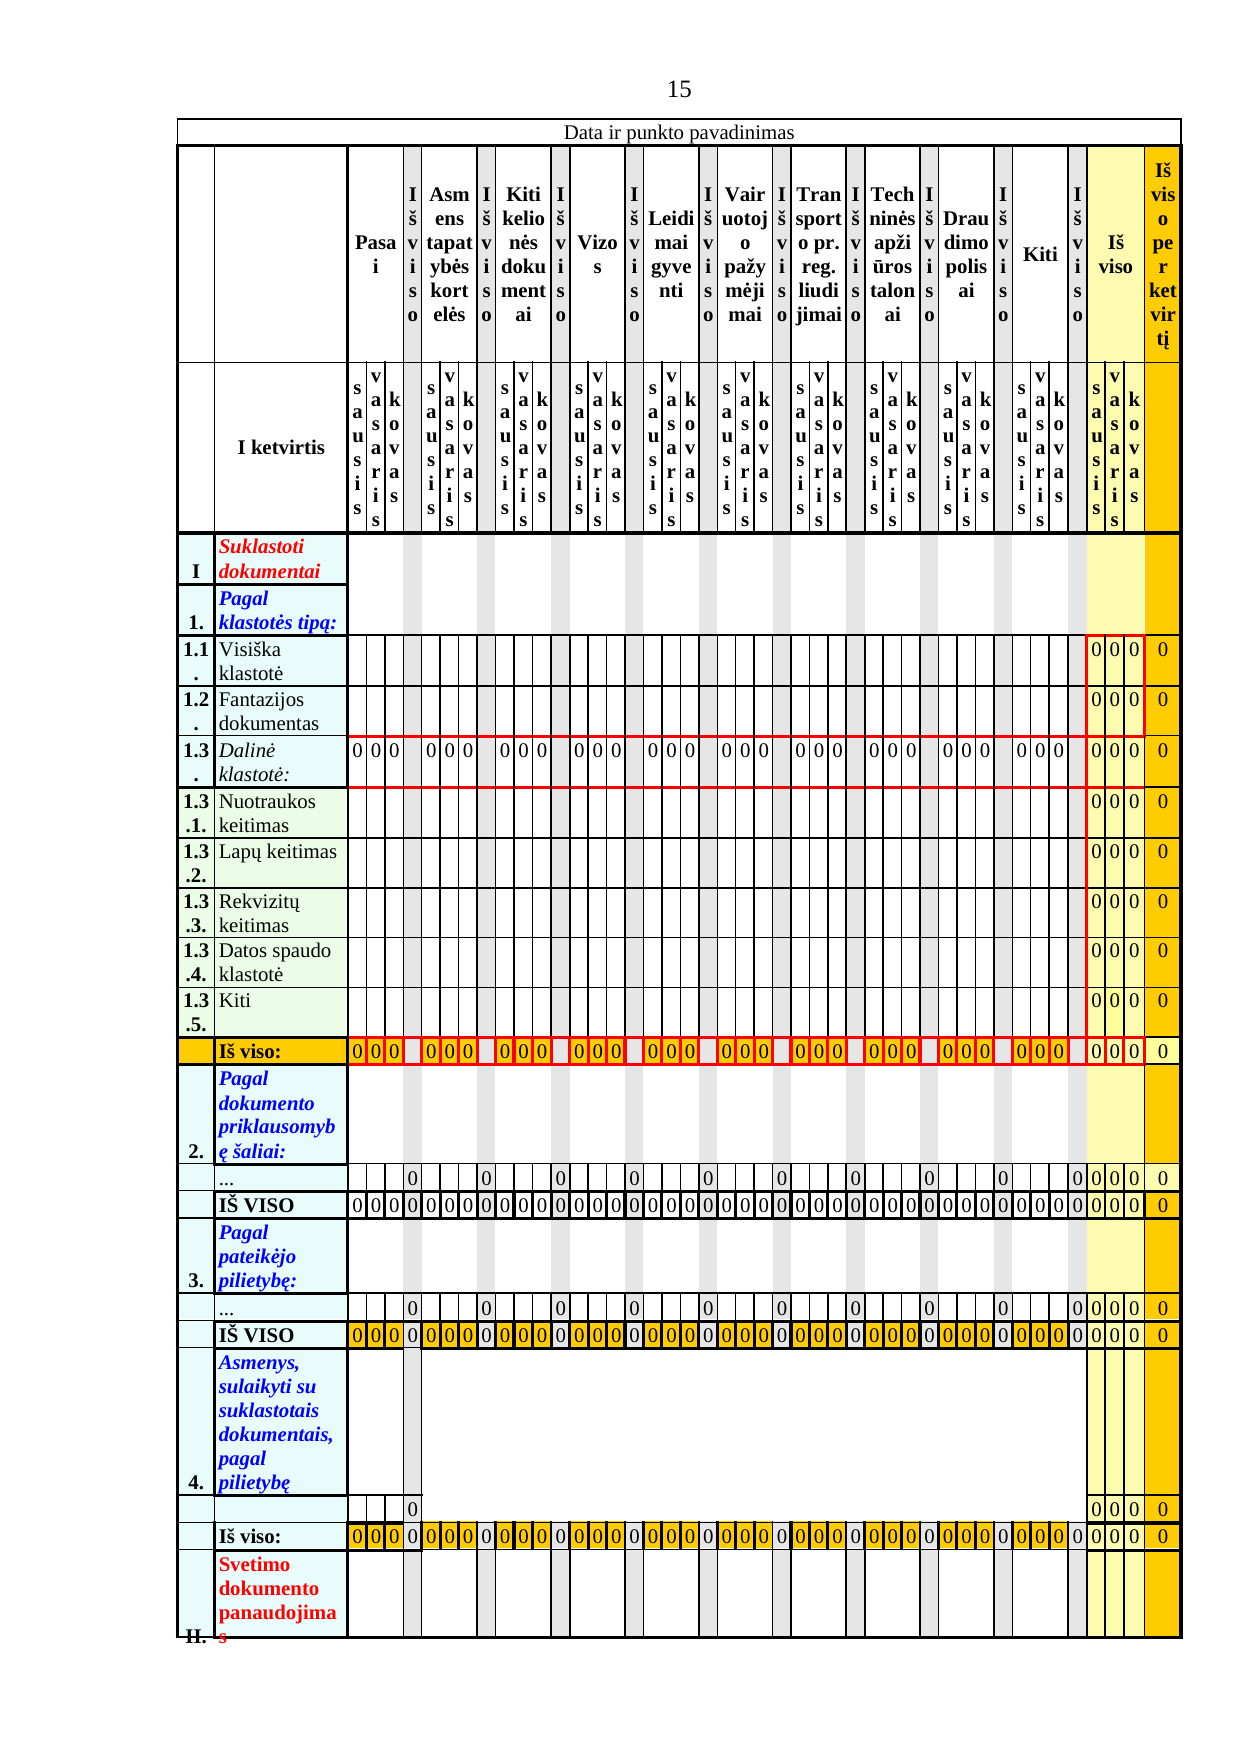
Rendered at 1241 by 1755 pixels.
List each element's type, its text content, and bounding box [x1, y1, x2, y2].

table_cell [700, 988, 717, 1036]
table_cell 0 [404, 1523, 420, 1548]
table_cell [736, 636, 753, 685]
table_cell 0 [1146, 687, 1179, 735]
table_cell [626, 988, 643, 1036]
table_cell [1069, 1550, 1086, 1636]
table_cell [884, 636, 901, 685]
table_cell [552, 687, 569, 735]
table_cell 0 [478, 1164, 495, 1190]
table_cell [920, 1066, 938, 1163]
table_cell [179, 363, 214, 531]
table_cell [496, 839, 513, 887]
table_cell [663, 839, 680, 887]
table_cell 0 [404, 1323, 420, 1347]
table_cell Techninės apžiūros talonai [866, 147, 919, 361]
table_cell 0 [977, 1193, 992, 1217]
table_cell [179, 1039, 213, 1063]
table_cell Iš viso [478, 147, 495, 361]
table_cell [441, 687, 458, 735]
table_cell 0 [571, 1323, 587, 1347]
table_cell [459, 636, 476, 685]
table_cell [939, 1164, 956, 1190]
table_cell [810, 938, 827, 986]
table_cell [515, 636, 532, 685]
table_header Data ir punkto pavadinimas [178, 120, 1180, 144]
table_cell 0 [1088, 738, 1104, 786]
table_cell [644, 1220, 699, 1292]
table_cell 0 [534, 1193, 550, 1217]
table_cell [626, 363, 643, 531]
table_cell [1087, 535, 1144, 583]
table_cell [479, 1039, 494, 1063]
table_cell 0 [1106, 988, 1123, 1036]
table_cell 0 [479, 1323, 494, 1347]
table_cell 0 [608, 1523, 624, 1548]
table_cell [478, 1550, 495, 1636]
table_cell 0 [1125, 1164, 1144, 1190]
table_cell [1125, 1552, 1144, 1636]
table_cell 0 [1125, 988, 1144, 1036]
table_cell [441, 789, 458, 837]
table_cell 0 [847, 1294, 864, 1319]
table_cell [422, 687, 439, 735]
table_cell 0 [607, 738, 624, 786]
table_cell [404, 687, 421, 735]
table_cell 0 [922, 1193, 937, 1217]
table_cell [477, 535, 495, 583]
table_cell 0 [793, 1039, 808, 1063]
table_cell 0 [460, 1039, 476, 1063]
table_cell 0 [1145, 1323, 1179, 1347]
table_cell [215, 1497, 347, 1521]
table_cell 0 [534, 1039, 550, 1063]
table_cell [663, 789, 680, 837]
table_cell [681, 839, 698, 887]
table_cell 0 [386, 1323, 403, 1347]
table_cell [847, 839, 864, 887]
table_cell [829, 988, 845, 1036]
table_cell 1.3.3. [179, 889, 214, 937]
table_cell vasaris [1031, 363, 1048, 531]
table_cell Iš viso [552, 147, 569, 361]
table_cell [570, 1066, 625, 1163]
table_cell 0 [552, 1523, 568, 1548]
table_cell [533, 889, 550, 937]
table_cell Lapų keitimas [215, 839, 347, 887]
table_cell [663, 687, 680, 735]
table_cell [700, 889, 717, 937]
table_cell 0 [533, 738, 550, 786]
table_cell [995, 1039, 1011, 1063]
table_cell 0 [995, 1193, 1011, 1217]
table_cell [349, 889, 366, 937]
table_cell 0 [719, 1323, 734, 1347]
table_cell 1.3.4. [179, 938, 214, 986]
table_cell [367, 1164, 384, 1190]
table_cell Pagal klastotės tipą: [216, 586, 346, 634]
table_cell [847, 1550, 864, 1636]
table_cell 2. [179, 1066, 213, 1163]
table_cell [478, 988, 495, 1036]
table_cell [717, 535, 772, 583]
table_cell 0 [885, 1039, 900, 1063]
table_cell 0 [479, 1193, 494, 1217]
table_cell 0 [460, 1193, 476, 1217]
table_cell [700, 789, 717, 837]
table_cell [495, 535, 551, 583]
table_cell [718, 687, 735, 735]
table_cell [644, 1294, 661, 1319]
table_cell Fantazijos dokumentas [216, 687, 346, 735]
table_cell [755, 938, 772, 986]
table_cell 0 [811, 1523, 826, 1548]
table_cell [920, 583, 938, 634]
table_cell [179, 1164, 214, 1190]
table_cell 0 [682, 1523, 698, 1548]
table_cell [515, 1294, 532, 1319]
table_cell 0 [367, 738, 384, 786]
table_cell [829, 789, 845, 837]
table_cell [1069, 687, 1085, 735]
table_cell [1087, 583, 1144, 634]
table_cell 0 [553, 1323, 568, 1347]
table_cell [1070, 1039, 1085, 1063]
table_cell [736, 889, 753, 937]
table_cell [847, 938, 864, 986]
table_cell [404, 889, 421, 937]
table_cell [939, 938, 956, 986]
table_cell [866, 839, 882, 887]
table_cell [700, 839, 717, 887]
table_cell [404, 738, 421, 786]
table_cell 0 [866, 1193, 882, 1217]
table_cell I ketvirtis [215, 363, 346, 531]
table_cell [921, 363, 938, 531]
table_cell [1106, 1350, 1123, 1494]
table_cell [179, 1321, 213, 1347]
table_cell 0 [1032, 1193, 1048, 1217]
table_cell Iš viso: [216, 1039, 346, 1063]
table_cell [810, 1164, 827, 1190]
table_cell [422, 1220, 477, 1292]
table_cell 0 [423, 1039, 439, 1063]
table_cell IŠ VISO [216, 1193, 346, 1217]
table_cell [773, 583, 791, 634]
table_cell 0 [1125, 1039, 1143, 1063]
table_cell [552, 1550, 569, 1636]
table_cell [773, 738, 790, 786]
table_cell [477, 583, 495, 634]
table_cell 0 [645, 1323, 660, 1347]
table_cell [571, 687, 587, 735]
table_cell 0 [423, 1323, 439, 1347]
table_cell 0 [1125, 637, 1143, 685]
table_cell [552, 789, 569, 837]
table_cell 0 [645, 1193, 660, 1217]
table_cell [791, 1220, 846, 1292]
table_cell 0 [349, 738, 366, 786]
table_cell [995, 988, 1012, 1036]
table_cell [773, 988, 790, 1036]
table_cell 0 [590, 1523, 605, 1548]
table_cell [718, 839, 735, 887]
table_cell [736, 839, 753, 887]
table_cell [1031, 789, 1048, 837]
table_cell [1106, 1552, 1123, 1636]
table_cell [552, 938, 569, 986]
table_cell sausis [792, 363, 809, 531]
table_cell [404, 363, 421, 531]
table_cell 0 [1088, 1164, 1104, 1190]
table_cell 0 [626, 1294, 643, 1319]
table_cell [367, 687, 384, 735]
table_cell 0 [1125, 738, 1144, 786]
table_cell kovas [902, 363, 919, 531]
table_cell [644, 583, 699, 634]
table_cell [403, 535, 422, 583]
table_cell [551, 1066, 570, 1163]
table_cell Rekvizitų keitimas [215, 889, 347, 937]
table_cell [902, 988, 919, 1036]
table_cell [663, 636, 680, 685]
table_cell [847, 636, 864, 685]
table_cell 0 [1088, 938, 1104, 986]
table_cell vasaris [736, 363, 753, 531]
table_cell [478, 889, 495, 937]
table_cell 0 [885, 1323, 900, 1347]
table_cell [847, 889, 864, 937]
table_cell 0 [848, 1193, 863, 1217]
table_cell 0 [885, 1193, 900, 1217]
table_cell [1069, 938, 1085, 986]
table_cell 0 [368, 1525, 383, 1548]
table_cell [902, 938, 919, 986]
table_cell [976, 636, 993, 685]
table_cell [866, 1164, 882, 1190]
table_cell Iš viso per ketvirtį [1145, 147, 1179, 361]
table_cell kovas [607, 363, 624, 531]
table_cell 0 [884, 738, 901, 786]
table_cell [976, 988, 993, 1036]
table_cell vasaris [515, 363, 532, 531]
table_cell [179, 1523, 213, 1548]
table_cell [367, 938, 384, 986]
table_cell [644, 938, 661, 986]
table_cell 0 [1051, 1039, 1067, 1063]
table_cell [1068, 535, 1087, 583]
table_cell [958, 1164, 975, 1190]
table_cell Leidimai gyventi [644, 147, 698, 361]
table_cell 0 [645, 1039, 660, 1063]
table_cell 0 [1088, 1525, 1104, 1548]
table_cell 0 [478, 1294, 495, 1319]
table_cell [1087, 1220, 1144, 1292]
table_cell [515, 988, 532, 1036]
table_cell [994, 1220, 1012, 1292]
table_cell [846, 535, 865, 583]
table_cell [627, 1039, 642, 1063]
table_cell sausis [939, 363, 956, 531]
table_cell ... [215, 1295, 347, 1319]
table_cell [791, 583, 846, 634]
table_cell [459, 1164, 476, 1190]
table_cell [902, 889, 919, 937]
table_cell [699, 535, 717, 583]
table_cell [607, 988, 624, 1036]
table_cell [644, 889, 661, 937]
table_cell [1050, 938, 1067, 986]
table_cell [958, 789, 975, 837]
table_cell 0 [1145, 938, 1179, 986]
table_cell [884, 988, 901, 1036]
table_cell 0 [1088, 988, 1104, 1036]
table_cell [921, 938, 938, 986]
table_cell 0 [866, 1523, 882, 1548]
table_cell [700, 363, 717, 531]
table_cell [478, 363, 495, 531]
table_cell [386, 988, 403, 1036]
table_cell 0 [1125, 889, 1144, 937]
table_cell 0 [1106, 1525, 1123, 1548]
table_cell [533, 1294, 550, 1319]
table_cell [496, 687, 513, 735]
table_cell 0 [885, 1523, 900, 1548]
table_cell [755, 687, 772, 735]
table_cell [699, 583, 717, 634]
table_cell Iš viso [1069, 147, 1086, 361]
table_cell [607, 789, 624, 837]
table_cell Iš viso: [216, 1523, 346, 1548]
table_cell Vairuotojo pažymėjimai [718, 147, 772, 361]
table_cell [1012, 535, 1068, 583]
table_cell [1125, 1350, 1144, 1494]
table_cell 0 [571, 1039, 587, 1063]
table_cell 0 [627, 1323, 642, 1347]
table_cell sausis [349, 363, 366, 531]
table_cell [921, 1550, 938, 1636]
table_cell 0 [1106, 1323, 1123, 1347]
table_cell [976, 687, 993, 735]
table_cell [773, 363, 790, 531]
table_cell 0 [442, 1193, 457, 1217]
table_cell [477, 1220, 495, 1292]
table_cell [810, 839, 827, 887]
table_cell [403, 1220, 422, 1292]
table_cell [810, 889, 827, 937]
table_cell [994, 535, 1012, 583]
table_cell [349, 839, 366, 887]
table_cell II. [179, 1550, 213, 1636]
table_cell 0 [1146, 1193, 1179, 1217]
table_cell 0 [1032, 1523, 1048, 1548]
table_cell 0 [866, 738, 882, 786]
table_cell 1. [179, 586, 213, 634]
table_cell [884, 789, 901, 837]
table_cell [1012, 1220, 1068, 1292]
table_cell [718, 789, 735, 837]
table_cell [386, 1496, 403, 1521]
table_cell 0 [386, 1039, 402, 1063]
table_cell [773, 687, 790, 735]
table_cell 0 [940, 1193, 955, 1217]
table_cell 0 [663, 1193, 679, 1217]
table_cell 0 [608, 1323, 623, 1347]
table_cell [495, 1220, 551, 1292]
table_cell [589, 1294, 606, 1319]
table_cell [1031, 938, 1048, 986]
table_cell 0 [756, 1039, 771, 1063]
table_cell [422, 1066, 477, 1163]
table_cell [995, 789, 1012, 837]
table_cell 0 [497, 1193, 512, 1217]
table_cell [477, 1066, 495, 1163]
table_cell [367, 1294, 384, 1319]
table_cell 0 [534, 1523, 550, 1548]
table_cell vasaris [958, 363, 975, 531]
table_cell [551, 1220, 570, 1292]
table_cell [921, 636, 938, 685]
table_cell [515, 839, 532, 887]
table_cell 0 [516, 1523, 531, 1548]
table_cell 0 [700, 1193, 716, 1217]
table_cell kovas [681, 363, 698, 531]
table_cell 0 [404, 1164, 421, 1190]
table_cell [902, 687, 919, 735]
table_cell ... [215, 1166, 347, 1190]
table_cell 0 [1125, 839, 1144, 887]
table_cell [626, 889, 643, 937]
table_cell IŠ VISO [216, 1323, 346, 1347]
table_cell 1.3.2. [179, 839, 214, 887]
table_cell [551, 535, 570, 583]
table_cell 1.1. [179, 637, 213, 685]
table_cell 0 [349, 1193, 365, 1217]
table_cell kovas [533, 363, 550, 531]
table_cell [921, 789, 938, 837]
table_cell [939, 636, 956, 685]
table_cell 0 [1069, 1294, 1086, 1319]
table_cell [921, 738, 938, 786]
table_cell 0 [1106, 1496, 1123, 1521]
table_cell [958, 938, 975, 986]
table_cell [681, 1294, 698, 1319]
table_cell [1031, 1294, 1048, 1319]
table_cell 0 [442, 1523, 457, 1548]
table_cell 0 [737, 1039, 753, 1063]
table_cell [995, 636, 1012, 685]
table_cell 0 [627, 1193, 642, 1217]
table_cell [717, 1066, 772, 1163]
table_cell [552, 636, 569, 685]
table_cell 0 [478, 1523, 494, 1548]
table_cell [939, 839, 956, 887]
table_cell [552, 988, 569, 1036]
table_cell [459, 988, 476, 1036]
table_cell [792, 839, 809, 887]
table_cell 0 [663, 1523, 679, 1548]
table_cell [349, 938, 366, 986]
table_cell [1013, 988, 1030, 1036]
table_cell [478, 789, 495, 837]
table_cell 0 [1031, 738, 1048, 786]
table_cell [349, 789, 366, 837]
table_cell [902, 1164, 919, 1190]
table_cell [773, 789, 790, 837]
table_cell [1031, 687, 1048, 735]
table_cell [626, 789, 643, 837]
table_cell [349, 687, 366, 735]
table_cell [367, 1496, 384, 1521]
table_cell [939, 583, 994, 634]
table_cell 0 [903, 1193, 918, 1217]
table_cell 0 [1145, 988, 1179, 1036]
table_cell 0 [940, 1039, 955, 1063]
table_cell 0 [682, 1039, 697, 1063]
table_cell [179, 147, 214, 361]
table_cell [1068, 1066, 1087, 1163]
table_cell [571, 1550, 624, 1636]
table_cell [1031, 839, 1048, 887]
table_cell 0 [590, 1323, 605, 1347]
table_cell [478, 636, 495, 685]
table_cell [386, 687, 403, 735]
table_cell 0 [1014, 1323, 1029, 1347]
table_cell [553, 1039, 568, 1063]
table_cell [496, 988, 513, 1036]
table_cell [1050, 839, 1067, 887]
table_cell Iš viso [847, 147, 864, 361]
table_cell [755, 789, 772, 837]
table_cell [1068, 1220, 1087, 1292]
table_cell [1087, 1066, 1144, 1163]
table_cell [533, 789, 550, 837]
table_cell [791, 1066, 846, 1163]
table_cell 0 [1106, 637, 1123, 685]
table_cell [958, 1294, 975, 1319]
table_cell vasaris [441, 363, 458, 531]
table_cell [644, 636, 661, 685]
table_cell [1013, 1164, 1030, 1190]
table_cell [607, 687, 624, 735]
table_cell [773, 889, 790, 937]
table_cell [699, 1066, 717, 1163]
table_cell [884, 687, 901, 735]
table_cell 0 [534, 1323, 550, 1347]
table_cell [405, 1039, 420, 1063]
table_cell [1145, 583, 1179, 634]
table_cell [681, 938, 698, 986]
table_cell 0 [1070, 1323, 1086, 1347]
table_cell [773, 839, 790, 887]
table_cell kovas [755, 363, 772, 531]
table_cell Kiti kelionės dokumentai [496, 147, 550, 361]
table_cell 0 [608, 1039, 623, 1063]
table_cell [866, 889, 882, 937]
table_cell [792, 1164, 809, 1190]
table_cell [404, 839, 421, 887]
table_cell 0 [1088, 687, 1104, 735]
table_cell [773, 1550, 790, 1636]
table_cell [939, 789, 956, 837]
table_cell [773, 636, 790, 685]
table_cell [700, 1039, 716, 1063]
table_cell [403, 583, 422, 634]
table_cell kovas [976, 363, 993, 531]
table_cell 0 [1088, 1193, 1104, 1217]
table_cell [1013, 839, 1030, 887]
table_cell [422, 535, 477, 583]
table_cell [1013, 889, 1030, 937]
table_cell [810, 687, 827, 735]
table_cell 0 [1088, 1294, 1104, 1319]
table_cell [367, 889, 384, 937]
table_cell kovas [829, 363, 845, 531]
table_cell [644, 687, 661, 735]
table_cell [829, 636, 845, 685]
table_cell [792, 938, 809, 986]
table_cell [1050, 789, 1067, 837]
table_cell 0 [810, 738, 827, 786]
table_cell 0 [737, 1193, 753, 1217]
table_cell [884, 1164, 901, 1190]
table_cell [884, 889, 901, 937]
table_cell [829, 1164, 845, 1190]
table_cell [607, 1294, 624, 1319]
table_cell [866, 1550, 919, 1636]
table_cell [718, 889, 735, 937]
table_cell 0 [792, 738, 809, 786]
table_cell [552, 738, 569, 786]
table_cell [1013, 1550, 1067, 1636]
table_cell [736, 687, 753, 735]
table_cell [533, 687, 550, 735]
table_cell [902, 1294, 919, 1319]
table_cell 0 [773, 1164, 790, 1190]
table_cell 0 [1069, 1193, 1086, 1217]
table_cell 0 [940, 1323, 955, 1347]
table_cell 4. [179, 1348, 213, 1494]
table_cell [644, 1550, 698, 1636]
table_cell 0 [940, 1523, 955, 1548]
table_cell [215, 147, 346, 361]
table_cell 0 [682, 1193, 697, 1217]
table_cell [755, 1294, 772, 1319]
table_cell 0 [497, 1323, 512, 1347]
table_cell 0 [829, 1193, 845, 1217]
table_cell 0 [1106, 1294, 1123, 1319]
table_cell 0 [368, 1193, 383, 1217]
table_cell [533, 988, 550, 1036]
table_cell 0 [1106, 738, 1123, 786]
table_cell [626, 738, 643, 786]
table_cell [571, 839, 587, 887]
table_cell [589, 636, 606, 685]
table_cell [736, 988, 753, 1036]
table_cell [515, 938, 532, 986]
table_cell 0 [515, 738, 532, 786]
table_cell [663, 1164, 680, 1190]
table_cell [717, 1220, 772, 1292]
table_cell [922, 1039, 937, 1063]
table_cell [920, 1220, 938, 1292]
table_cell [422, 1550, 476, 1636]
table_cell [1069, 789, 1085, 837]
table_cell 0 [1088, 1039, 1104, 1063]
table_cell [995, 363, 1012, 531]
table_cell [736, 789, 753, 837]
table_cell 0 [1145, 736, 1179, 786]
table_cell 0 [1146, 636, 1179, 685]
table_cell [571, 1294, 587, 1319]
table_cell 0 [700, 1164, 717, 1190]
table_cell [607, 636, 624, 685]
table_cell [478, 839, 495, 887]
table_cell [995, 738, 1012, 786]
table_cell [1088, 1350, 1104, 1494]
table_cell 0 [1032, 1323, 1048, 1347]
table_cell [626, 839, 643, 887]
table_cell Visiška klastotė [216, 637, 346, 685]
table_cell [515, 789, 532, 837]
table_cell [939, 535, 994, 583]
table_cell [1068, 583, 1087, 634]
table_cell 0 [516, 1323, 531, 1347]
table_cell 0 [866, 1039, 882, 1063]
table_cell 1.3.5. [179, 988, 214, 1036]
table_cell [1069, 889, 1085, 937]
table_cell [422, 636, 439, 685]
table_cell [570, 583, 625, 634]
table_cell 0 [405, 1193, 420, 1217]
table_cell [902, 789, 919, 837]
table_cell 0 [423, 1193, 439, 1217]
table_cell 0 [829, 1323, 845, 1347]
table_cell 0 [1125, 1294, 1144, 1319]
table_cell 0 [386, 1525, 403, 1548]
table_cell [644, 1066, 699, 1163]
table_cell [179, 1191, 213, 1217]
table_cell 0 [719, 1193, 734, 1217]
table_cell [1013, 1294, 1030, 1319]
table_cell [386, 1164, 403, 1190]
table_cell 0 [516, 1193, 531, 1217]
table_cell sausis [571, 363, 587, 531]
table_cell [773, 1220, 791, 1292]
table_cell [865, 535, 920, 583]
table_cell [1145, 1350, 1179, 1494]
table_cell Vizos [571, 147, 624, 361]
table_cell [607, 938, 624, 986]
table_cell [939, 687, 956, 735]
table_cell 0 [590, 1193, 605, 1217]
table_cell 0 [1146, 1038, 1179, 1063]
table_cell [681, 789, 698, 837]
table_cell 0 [995, 1294, 1012, 1319]
table_cell [866, 687, 882, 735]
table_cell Iš viso [1088, 147, 1144, 361]
table_cell [717, 583, 772, 634]
table_cell [958, 636, 975, 685]
table_cell 1.2. [179, 687, 213, 735]
table_cell 0 [1107, 1039, 1122, 1063]
table_cell [459, 938, 476, 986]
table_cell 0 [1051, 1323, 1067, 1347]
table_cell [349, 535, 403, 583]
table_cell 0 [1145, 1294, 1179, 1319]
table_cell vasaris [1106, 363, 1123, 531]
table_cell 0 [1051, 1193, 1067, 1217]
table_cell [1013, 938, 1030, 986]
table_cell [663, 889, 680, 937]
table_cell [552, 839, 569, 887]
table_cell [1050, 889, 1067, 937]
table_cell [626, 687, 643, 735]
table_cell [349, 1066, 403, 1163]
table_cell [1031, 889, 1048, 937]
table_cell [866, 789, 882, 837]
table_cell [1145, 1220, 1179, 1292]
table_cell 0 [848, 1323, 863, 1347]
table_cell [478, 938, 495, 986]
table_cell 0 [460, 1323, 476, 1347]
table_cell [179, 1496, 214, 1521]
table_cell [774, 1039, 789, 1063]
table_cell [1069, 738, 1085, 786]
table_cell [404, 938, 421, 986]
table_cell [533, 1164, 550, 1190]
table_cell 0 [459, 738, 476, 786]
table_cell 0 [1088, 839, 1104, 887]
table_cell 0 [1088, 889, 1104, 937]
table_cell [589, 839, 606, 887]
table_cell [939, 1550, 993, 1636]
table_cell [1031, 636, 1048, 685]
table_cell [422, 938, 439, 986]
table_cell [681, 988, 698, 1036]
table_cell [718, 636, 735, 685]
table_cell Iš viso [626, 147, 643, 361]
table_cell 0 [793, 1323, 808, 1347]
table_cell [958, 889, 975, 937]
table_cell Suklastoti dokumentai [216, 535, 346, 583]
table_cell [699, 1220, 717, 1292]
table_cell [792, 789, 809, 837]
table_cell 0 [977, 1323, 992, 1347]
table_cell [829, 1294, 845, 1319]
table_cell [589, 889, 606, 937]
table_cell [441, 839, 458, 887]
table_cell 0 [497, 1039, 512, 1063]
table_cell [958, 988, 975, 1036]
table_cell 0 [626, 1523, 642, 1548]
table_cell [386, 636, 403, 685]
table_cell [773, 535, 791, 583]
table_cell [515, 687, 532, 735]
table_cell 0 [460, 1523, 476, 1548]
table_cell 0 [902, 738, 919, 786]
table_cell 0 [663, 738, 680, 786]
table_cell [700, 738, 717, 786]
table_cell [441, 636, 458, 685]
table_cell 0 [811, 1039, 826, 1063]
table_cell [1013, 789, 1030, 837]
table_cell Draudimo polisai [939, 147, 993, 361]
table_cell [515, 1164, 532, 1190]
table_cell [496, 1550, 550, 1636]
table_cell [810, 988, 827, 1036]
table_cell [865, 583, 920, 634]
table_cell 0 [571, 1193, 587, 1217]
table_cell [663, 988, 680, 1036]
table_cell [386, 839, 403, 887]
table_cell [386, 938, 403, 986]
table_cell [459, 789, 476, 837]
table_cell 0 [349, 1525, 365, 1548]
table_cell vasaris [884, 363, 901, 531]
table_cell Iš viso [995, 147, 1012, 361]
table_cell 0 [1125, 1525, 1144, 1548]
table_cell [626, 1550, 643, 1636]
table_cell 0 [773, 1523, 789, 1548]
table_cell 0 [793, 1523, 808, 1548]
table_cell 0 [995, 1323, 1011, 1347]
table_cell [847, 789, 864, 837]
table_cell Pagal dokumento priklausomybę šaliai: [216, 1066, 346, 1163]
table_cell 0 [423, 1523, 439, 1548]
table_cell [496, 789, 513, 837]
table_cell [847, 738, 864, 786]
table_cell sausis [1013, 363, 1030, 531]
table_cell 0 [386, 1193, 402, 1217]
table_cell [403, 1066, 422, 1163]
table_cell 0 [1051, 1523, 1067, 1548]
table_cell 0 [404, 1294, 421, 1319]
table_cell 0 [1145, 1496, 1179, 1521]
table_cell 0 [995, 1164, 1012, 1190]
table_cell [349, 1496, 366, 1521]
table_cell [810, 1294, 827, 1319]
table_cell [552, 889, 569, 937]
table_cell [939, 1294, 956, 1319]
table_cell [349, 1552, 403, 1636]
table_cell [478, 687, 495, 735]
table_cell [866, 1294, 882, 1319]
table_cell Datos spaudo klastotė [215, 938, 347, 986]
table_cell [589, 687, 606, 735]
table_cell 0 [368, 1323, 383, 1347]
table_cell [367, 789, 384, 837]
table_cell [755, 889, 772, 937]
table_cell Asmenys, sulaikyti su suklastotais dokumentais, pagal pilietybę [216, 1350, 346, 1494]
table_cell sausis [866, 363, 882, 531]
table_cell [571, 789, 587, 837]
table_cell 0 [1125, 1496, 1144, 1521]
table_cell 0 [939, 738, 956, 786]
table_cell [939, 1220, 994, 1292]
table_cell [644, 839, 661, 887]
table_cell 0 [958, 738, 975, 786]
table_cell [644, 1164, 661, 1190]
table_cell [367, 839, 384, 887]
table_cell [1069, 636, 1085, 685]
table_cell [700, 636, 717, 685]
table_cell 0 [1106, 687, 1123, 735]
table_cell 0 [516, 1039, 531, 1063]
table_cell [607, 889, 624, 937]
table_cell [459, 839, 476, 887]
table_cell [846, 1066, 865, 1163]
table_cell 0 [442, 1039, 457, 1063]
table_cell 0 [626, 1164, 643, 1190]
table_cell [422, 583, 477, 634]
table_cell [847, 687, 864, 735]
table_cell 0 [349, 1323, 365, 1347]
table_cell vasaris [810, 363, 827, 531]
table_cell [976, 789, 993, 837]
table_cell [995, 687, 1012, 735]
table_cell [478, 738, 495, 786]
table_cell vasaris [367, 363, 384, 531]
table_cell 0 [1088, 789, 1104, 837]
table_cell [607, 1164, 624, 1190]
table_cell 0 [773, 1294, 790, 1319]
table_cell [570, 1220, 625, 1292]
table_cell 0 [1106, 789, 1123, 837]
table_cell [459, 889, 476, 937]
table_cell 0 [571, 738, 587, 786]
table_cell [571, 988, 587, 1036]
table_cell [496, 938, 513, 986]
table_cell [441, 1164, 458, 1190]
table_cell [755, 988, 772, 1036]
table_cell [773, 938, 790, 986]
table_cell Iš viso [921, 147, 938, 361]
table_cell 0 [590, 1039, 605, 1063]
table_cell [496, 1164, 513, 1190]
table_cell sausis [644, 363, 661, 531]
table_cell Svetimo dokumento panaudojimas [216, 1552, 346, 1636]
table_cell [995, 1550, 1012, 1636]
table_cell 0 [903, 1039, 918, 1063]
table_cell Transporto pr. reg. liudijimai [792, 147, 845, 361]
table_cell [755, 1164, 772, 1190]
table_cell [663, 938, 680, 986]
table_cell [625, 1220, 643, 1292]
table_cell [755, 839, 772, 887]
table_cell [551, 583, 570, 634]
table_cell [1050, 1164, 1067, 1190]
table_cell [626, 636, 643, 685]
table_cell 0 [829, 1523, 845, 1548]
table_cell 0 [349, 1039, 365, 1063]
table_cell [404, 636, 421, 685]
table_cell [958, 687, 975, 735]
table_cell [571, 938, 587, 986]
table_cell [644, 789, 661, 837]
table_cell [829, 839, 845, 887]
table_cell [792, 988, 809, 1036]
table_cell [349, 1294, 366, 1319]
table_cell 0 [921, 1294, 938, 1319]
table_cell [736, 938, 753, 986]
table_cell [404, 789, 421, 837]
table_cell [865, 1066, 920, 1163]
table_cell [1069, 839, 1085, 887]
table_cell [884, 1294, 901, 1319]
table_cell 0 [1125, 789, 1144, 837]
table_cell [422, 839, 439, 887]
table_cell [792, 687, 809, 735]
table_cell 0 [1145, 788, 1179, 837]
table_cell sausis [422, 363, 439, 531]
table_cell 0 [1069, 1523, 1086, 1548]
table_cell [496, 636, 513, 685]
table_cell [404, 1552, 421, 1636]
table_cell 0 [571, 1523, 587, 1548]
table_cell Nuotraukos keitimas [215, 789, 347, 837]
table_cell [736, 1164, 753, 1190]
table_cell [884, 938, 901, 986]
table_cell [1088, 1552, 1104, 1636]
table_cell 0 [921, 1164, 938, 1190]
table_cell 0 [737, 1323, 753, 1347]
table_cell [441, 1294, 458, 1319]
table_cell [921, 839, 938, 887]
table_cell [792, 1294, 809, 1319]
table_cell [1145, 535, 1179, 583]
table_cell [386, 1294, 403, 1319]
table_cell [571, 636, 587, 685]
table_cell [1013, 636, 1030, 685]
table_cell 0 [921, 1523, 937, 1548]
table_cell [958, 839, 975, 887]
table_cell [681, 889, 698, 937]
table_cell 0 [774, 1193, 789, 1217]
table_cell 0 [386, 738, 403, 786]
table_cell 0 [756, 1523, 772, 1548]
table_cell 0 [958, 1323, 974, 1347]
table_cell [589, 988, 606, 1036]
table_cell [571, 1164, 587, 1190]
table_cell 0 [736, 738, 753, 786]
table_cell 0 [1125, 687, 1143, 735]
table_cell [792, 636, 809, 685]
table_cell [921, 988, 938, 1036]
table_cell [829, 889, 845, 937]
table_cell 0 [718, 738, 735, 786]
table_cell [866, 988, 882, 1036]
table_cell [1069, 363, 1086, 531]
table_cell 0 [1050, 738, 1067, 786]
table_cell [625, 535, 643, 583]
table_cell 0 [756, 1323, 771, 1347]
table_cell [921, 889, 938, 937]
table_cell [459, 1294, 476, 1319]
table_cell 0 [829, 738, 845, 786]
table_cell 0 [1125, 1323, 1144, 1347]
table_cell [349, 1350, 403, 1494]
table_cell [976, 889, 993, 937]
table_cell 0 [589, 738, 606, 786]
table_cell [607, 839, 624, 887]
table_cell [496, 1294, 513, 1319]
table_cell [976, 1164, 993, 1190]
table_cell vasaris [589, 363, 606, 531]
table_cell [976, 938, 993, 986]
table_cell [866, 636, 882, 685]
table_cell [1145, 1065, 1179, 1163]
table_cell 0 [1013, 738, 1030, 786]
table_cell [441, 988, 458, 1036]
table_cell 0 [1145, 1164, 1179, 1190]
table_cell Kiti [215, 988, 347, 1036]
table_cell 0 [811, 1193, 826, 1217]
table_cell kovas [1125, 363, 1144, 531]
table_cell 0 [719, 1039, 734, 1063]
table_cell [386, 889, 403, 937]
table_cell 3. [179, 1219, 213, 1292]
table_cell 0 [755, 738, 772, 786]
table_cell 0 [552, 1164, 569, 1190]
table_cell [994, 1066, 1012, 1163]
table_cell kovas [1050, 363, 1067, 531]
table_cell [718, 1164, 735, 1190]
table_cell [644, 988, 661, 1036]
table_cell [441, 938, 458, 986]
table_cell Asmens tapatybės kortelės [422, 147, 476, 361]
table_cell [866, 938, 882, 986]
table_cell [386, 789, 403, 837]
table_cell [718, 938, 735, 986]
table_cell [459, 687, 476, 735]
table_cell 0 [681, 738, 698, 786]
table_cell [422, 889, 439, 937]
table_cell 0 [847, 1164, 864, 1190]
table_cell sausis [496, 363, 513, 531]
table_cell [1050, 1294, 1067, 1319]
table_cell 0 [644, 738, 661, 786]
table_cell sausis [1088, 363, 1104, 531]
table_cell [865, 1220, 920, 1292]
table_cell 0 [441, 738, 458, 786]
table_cell [625, 1066, 643, 1163]
table_cell I [179, 535, 213, 583]
table_cell [829, 938, 845, 986]
table_cell 0 [442, 1323, 457, 1347]
table_cell 0 [404, 1496, 421, 1521]
table_cell Pagal pateikėjo pilietybę: [216, 1220, 346, 1292]
table_cell [496, 889, 513, 937]
table_cell [1145, 363, 1179, 531]
table_cell 0 [1088, 1323, 1104, 1347]
table_cell Kiti [1013, 147, 1067, 361]
table_cell 0 [1145, 889, 1179, 937]
table_cell [976, 839, 993, 887]
table_cell [995, 839, 1012, 887]
table_cell 0 [903, 1523, 919, 1548]
table_cell [700, 687, 717, 735]
table_cell [179, 1294, 214, 1319]
table_cell 0 [663, 1039, 679, 1063]
table_cell [349, 636, 366, 685]
table_cell 0 [1106, 839, 1123, 887]
table_cell [884, 839, 901, 887]
table_cell [404, 1348, 421, 1494]
table_cell 0 [1106, 889, 1123, 937]
table_cell 0 [1014, 1523, 1029, 1548]
table_cell [495, 583, 551, 634]
table_cell 0 [774, 1323, 789, 1347]
table_cell [495, 1066, 551, 1163]
table_cell 0 [497, 1523, 512, 1548]
table_cell 0 [1106, 1164, 1123, 1190]
table_cell 0 [811, 1323, 826, 1347]
table_cell 0 [976, 738, 993, 786]
table_cell [939, 889, 956, 937]
table_cell [422, 988, 439, 1036]
table_cell [847, 363, 864, 531]
table_cell [718, 988, 735, 1036]
table_cell 0 [645, 1523, 660, 1548]
table_cell 0 [958, 1039, 974, 1063]
table_cell 0 [552, 1294, 569, 1319]
table_cell 0 [1106, 1193, 1123, 1217]
table_cell [994, 583, 1012, 634]
table_cell [718, 1294, 735, 1319]
table_cell [755, 636, 772, 685]
table_cell 0 [682, 1323, 697, 1347]
table_cell [589, 789, 606, 837]
table_cell [349, 1220, 403, 1292]
table_cell 0 [496, 738, 513, 786]
table_cell 0 [700, 1523, 716, 1548]
table_cell 0 [958, 1193, 974, 1217]
table_cell [792, 1550, 845, 1636]
table_cell [792, 889, 809, 937]
table_cell 0 [1145, 839, 1179, 887]
table_cell 0 [553, 1193, 568, 1217]
table_cell [1050, 988, 1067, 1036]
table_cell 0 [700, 1294, 717, 1319]
table_cell [920, 535, 938, 583]
table_cell [625, 583, 643, 634]
table_cell [644, 535, 699, 583]
table_cell [422, 1294, 439, 1319]
table_cell [921, 687, 938, 735]
table_cell [829, 687, 845, 735]
table_cell Pasai [349, 147, 403, 361]
table_cell 0 [1145, 1525, 1179, 1548]
table_cell [902, 839, 919, 887]
table_cell [349, 988, 366, 1036]
table_cell 0 [663, 1323, 679, 1347]
table_cell 0 [719, 1523, 734, 1548]
table_cell [681, 687, 698, 735]
table_cell [1013, 687, 1030, 735]
table_cell [589, 1164, 606, 1190]
table_cell sausis [718, 363, 735, 531]
table_cell [976, 1294, 993, 1319]
table_cell [810, 636, 827, 685]
table_cell [663, 1294, 680, 1319]
table_cell [1012, 583, 1068, 634]
table_cell 0 [737, 1523, 753, 1548]
table_cell 0 [977, 1039, 992, 1063]
table_cell 0 [608, 1193, 623, 1217]
table_cell [995, 889, 1012, 937]
table_cell Iš viso [773, 147, 790, 361]
table_cell 0 [1032, 1039, 1048, 1063]
table_cell [700, 938, 717, 986]
table_cell [700, 1550, 717, 1636]
table_cell [902, 636, 919, 685]
table_cell 0 [1069, 1164, 1086, 1190]
table_cell 0 [903, 1323, 918, 1347]
table_cell [681, 1164, 698, 1190]
table_cell [848, 1039, 863, 1063]
table_cell Iš viso [700, 147, 717, 361]
table_cell 0 [847, 1523, 863, 1548]
table_cell 0 [368, 1039, 383, 1063]
table_cell [846, 1220, 865, 1292]
table_cell [349, 1164, 366, 1190]
table_cell 0 [958, 1523, 974, 1548]
table_cell [736, 1294, 753, 1319]
table_cell 0 [995, 1523, 1011, 1548]
table_cell [422, 1164, 439, 1190]
table_cell [1012, 1066, 1068, 1163]
table_cell [589, 938, 606, 986]
table_cell [1050, 636, 1067, 685]
table_cell [846, 583, 865, 634]
table_cell [422, 789, 439, 837]
table_cell 0 [1088, 637, 1104, 685]
table_cell 0 [866, 1323, 882, 1347]
table_cell 0 [1125, 1193, 1143, 1217]
table_cell [810, 789, 827, 837]
table_cell 0 [1014, 1193, 1029, 1217]
table_cell [404, 988, 421, 1036]
table_cell [791, 535, 846, 583]
table_cell kovas [459, 363, 476, 531]
table_cell 0 [1125, 938, 1144, 986]
table_cell 0 [756, 1193, 771, 1217]
table_cell [515, 889, 532, 937]
table_cell [626, 938, 643, 986]
table_cell [847, 988, 864, 1036]
table_cell [939, 1066, 994, 1163]
table_cell 1.3. [179, 736, 213, 786]
table_cell 0 [793, 1193, 808, 1217]
table_cell [533, 839, 550, 887]
table_cell Dalinė klastotė: [216, 736, 346, 786]
table_cell [441, 889, 458, 937]
table_cell [939, 988, 956, 1036]
table_cell 1.3.1. [179, 789, 214, 837]
table_cell 0 [1106, 938, 1123, 986]
table_cell [552, 363, 569, 531]
table_cell [533, 636, 550, 685]
table_cell [995, 938, 1012, 986]
table_cell [1031, 988, 1048, 1036]
table_cell [349, 583, 403, 634]
table_cell [570, 535, 625, 583]
table_cell [367, 988, 384, 1036]
table_cell Iš viso [404, 147, 421, 361]
table_cell [367, 636, 384, 685]
table_cell 0 [922, 1323, 937, 1347]
table_cell [571, 889, 587, 937]
table_cell 0 [977, 1523, 993, 1548]
table_cell 0 [700, 1323, 716, 1347]
table_cell [422, 1350, 1086, 1521]
table_cell 0 [829, 1039, 845, 1063]
table_cell vasaris [663, 363, 680, 531]
table_cell [1069, 988, 1085, 1036]
table_cell [773, 1066, 791, 1163]
table_cell [1050, 687, 1067, 735]
table_cell [681, 636, 698, 685]
table_cell [1031, 1164, 1048, 1190]
table_cell 0 [1088, 1496, 1104, 1521]
table_cell 0 [1014, 1039, 1029, 1063]
table_cell [718, 1550, 772, 1636]
table_cell kovas [386, 363, 403, 531]
table_cell [533, 938, 550, 986]
table_cell [1145, 1552, 1179, 1636]
table_cell 0 [422, 738, 439, 786]
